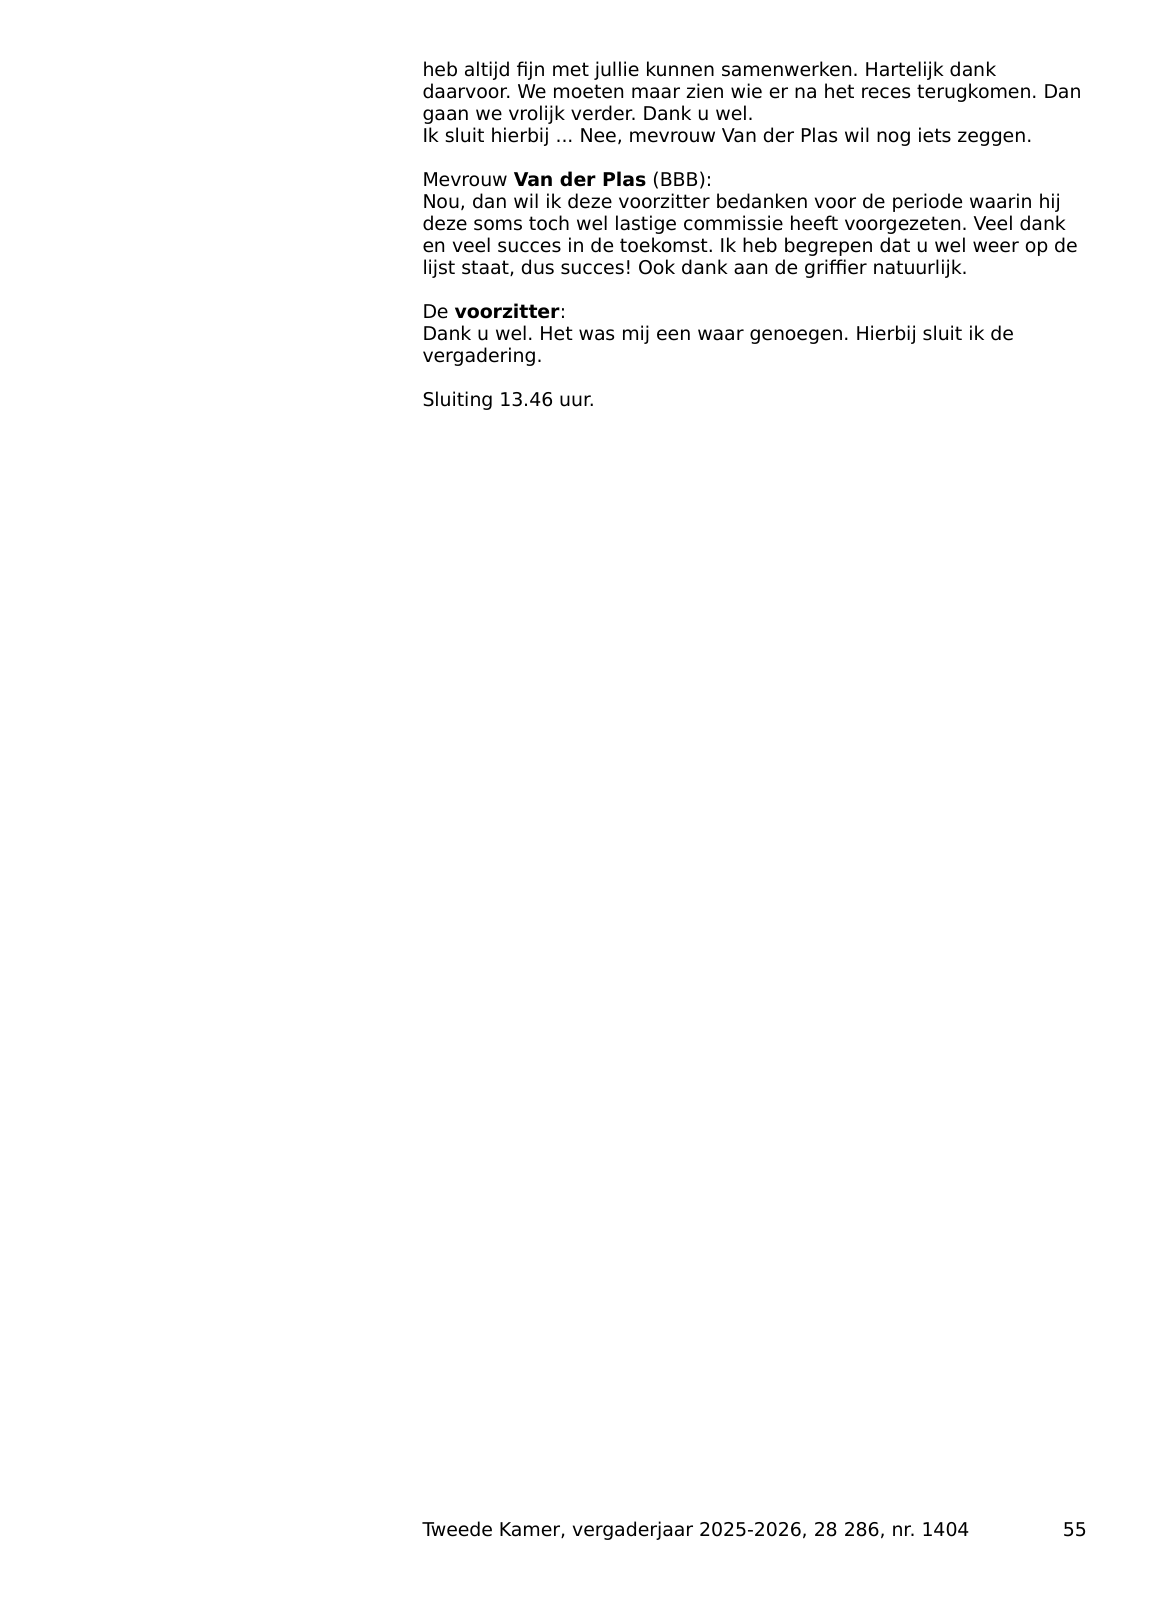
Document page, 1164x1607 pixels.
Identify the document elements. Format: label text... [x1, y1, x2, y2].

text Dank u wel. Het was mij een waar genoegen. Hierbij sluit ik de vergadering. [422, 323, 1087, 367]
text heb altijd fijn met jullie kunnen samenwerken. Hartelijk dank daarvoor. We moeten maar zien wie er na het reces terugkomen. Dan gaan we vrolijk verder. Dank u wel. [422, 59, 1087, 125]
text Nou, dan wil ik deze voorzitter bedanken voor de periode waarin hij deze soms toch wel lastige commissie heeft voorgezeten. Veel dank en veel succes in de toekomst. Ik heb begrepen dat u wel weer op de lijst staat, dus succes! Ook dank aan de griffier natuurlijk. [422, 191, 1087, 279]
text Mevrouw Van der Plas (BBB): [422, 169, 1087, 191]
text Ik sluit hierbij ... Nee, mevrouw Van der Plas wil nog iets zeggen. [422, 125, 1087, 147]
text Sluiting 13.46 uur. [422, 389, 1087, 411]
text De voorzitter: [422, 301, 1087, 323]
